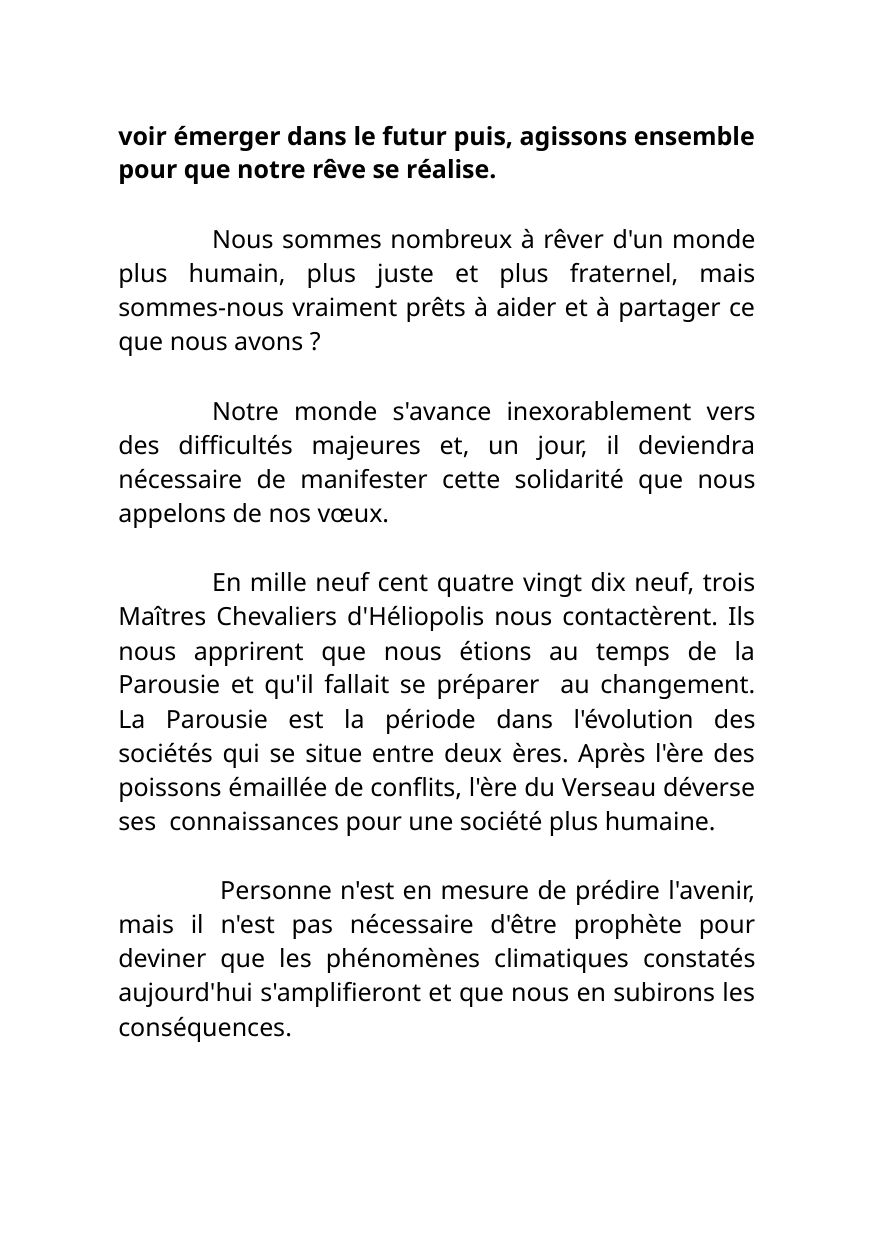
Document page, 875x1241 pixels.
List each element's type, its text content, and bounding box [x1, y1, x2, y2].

text voir émerger dans le futur puis, agissons ensemble pour que notre rêve se réalise. [118, 118, 756, 186]
text Notre monde s'avance inexorablement vers des difficultés majeures et, un jour, il deviendra nécessaire de manifester cette solidarité que nous appelons de nos vœux. [118, 393, 756, 529]
text Personne n'est en mesure de prédire l'avenir, mais il n'est pas nécessaire d'être prophète pour deviner que les phénomènes climatiques constatés aujourd'hui s'amplifieront et que nous en subirons les conséquences. [118, 873, 756, 1043]
text En mille neuf cent quatre vingt dix neuf, trois Maîtres Chevaliers d'Héliopolis nous contactèrent. Ils nous apprirent que nous étions au temps de la Parousie et qu'il fallait se préparer au changement. La Parousie est la période dans l'évolution des sociétés qui se situe entre deux ères. Après l'ère des poissons émaillée de conflits, l'ère du Verseau déverse ses connaissances pour une société plus humaine. [118, 565, 756, 837]
text Nous sommes nombreux à rêver d'un monde plus humain, plus juste et plus fraternel, mais sommes-nous vraiment prêts à aider et à partager ce que nous avons ? [118, 222, 756, 358]
